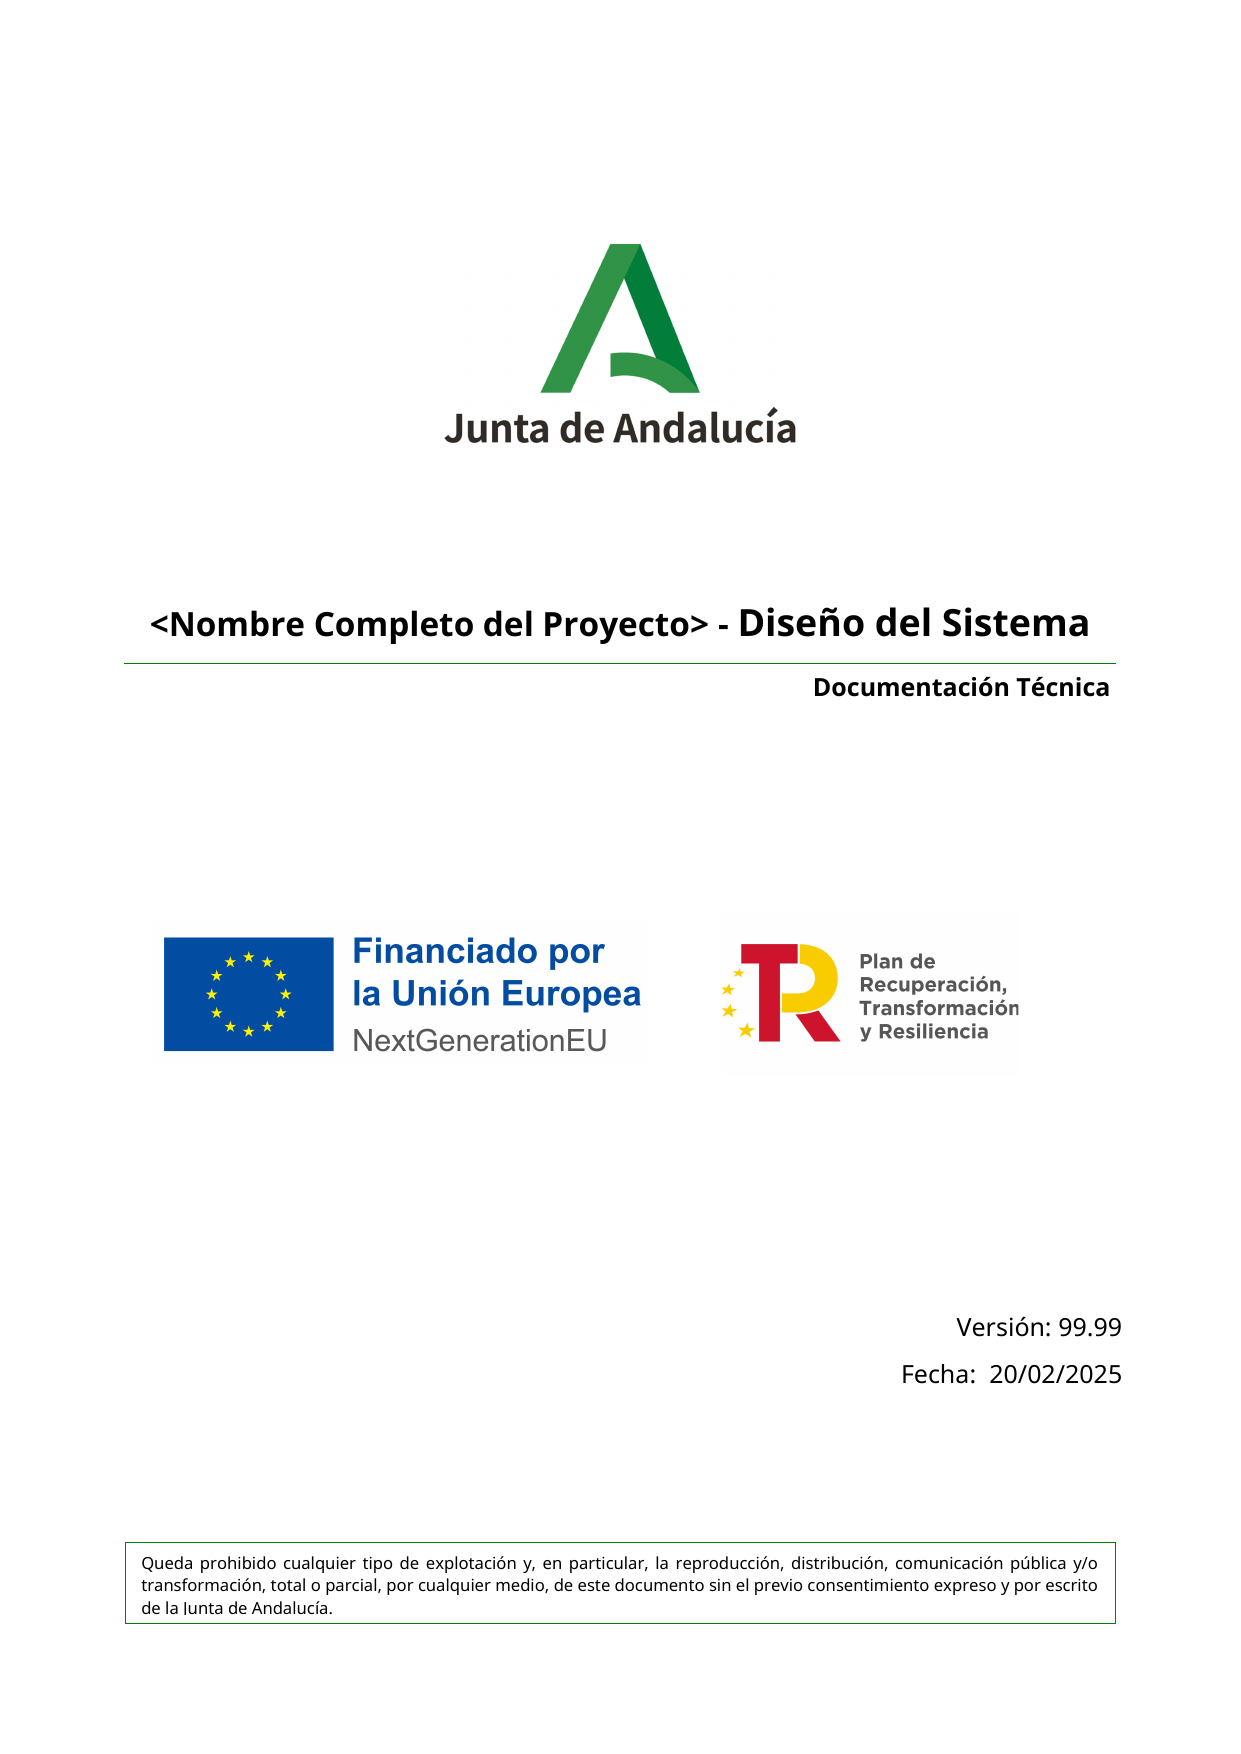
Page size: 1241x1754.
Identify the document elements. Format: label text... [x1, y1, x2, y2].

text Fecha: 20/02/2025 [118, 1356, 1122, 1391]
picture [442, 241, 798, 447]
text Versión: 99.99 [118, 1310, 1122, 1344]
picture [721, 910, 1019, 1077]
table_header [118, 118, 1122, 591]
table_cell <Nombre Completo del Proyecto> - Diseño del Sistema [118, 591, 1122, 863]
table_header Documentación Técnica [124, 664, 1116, 863]
picture [151, 920, 649, 1066]
